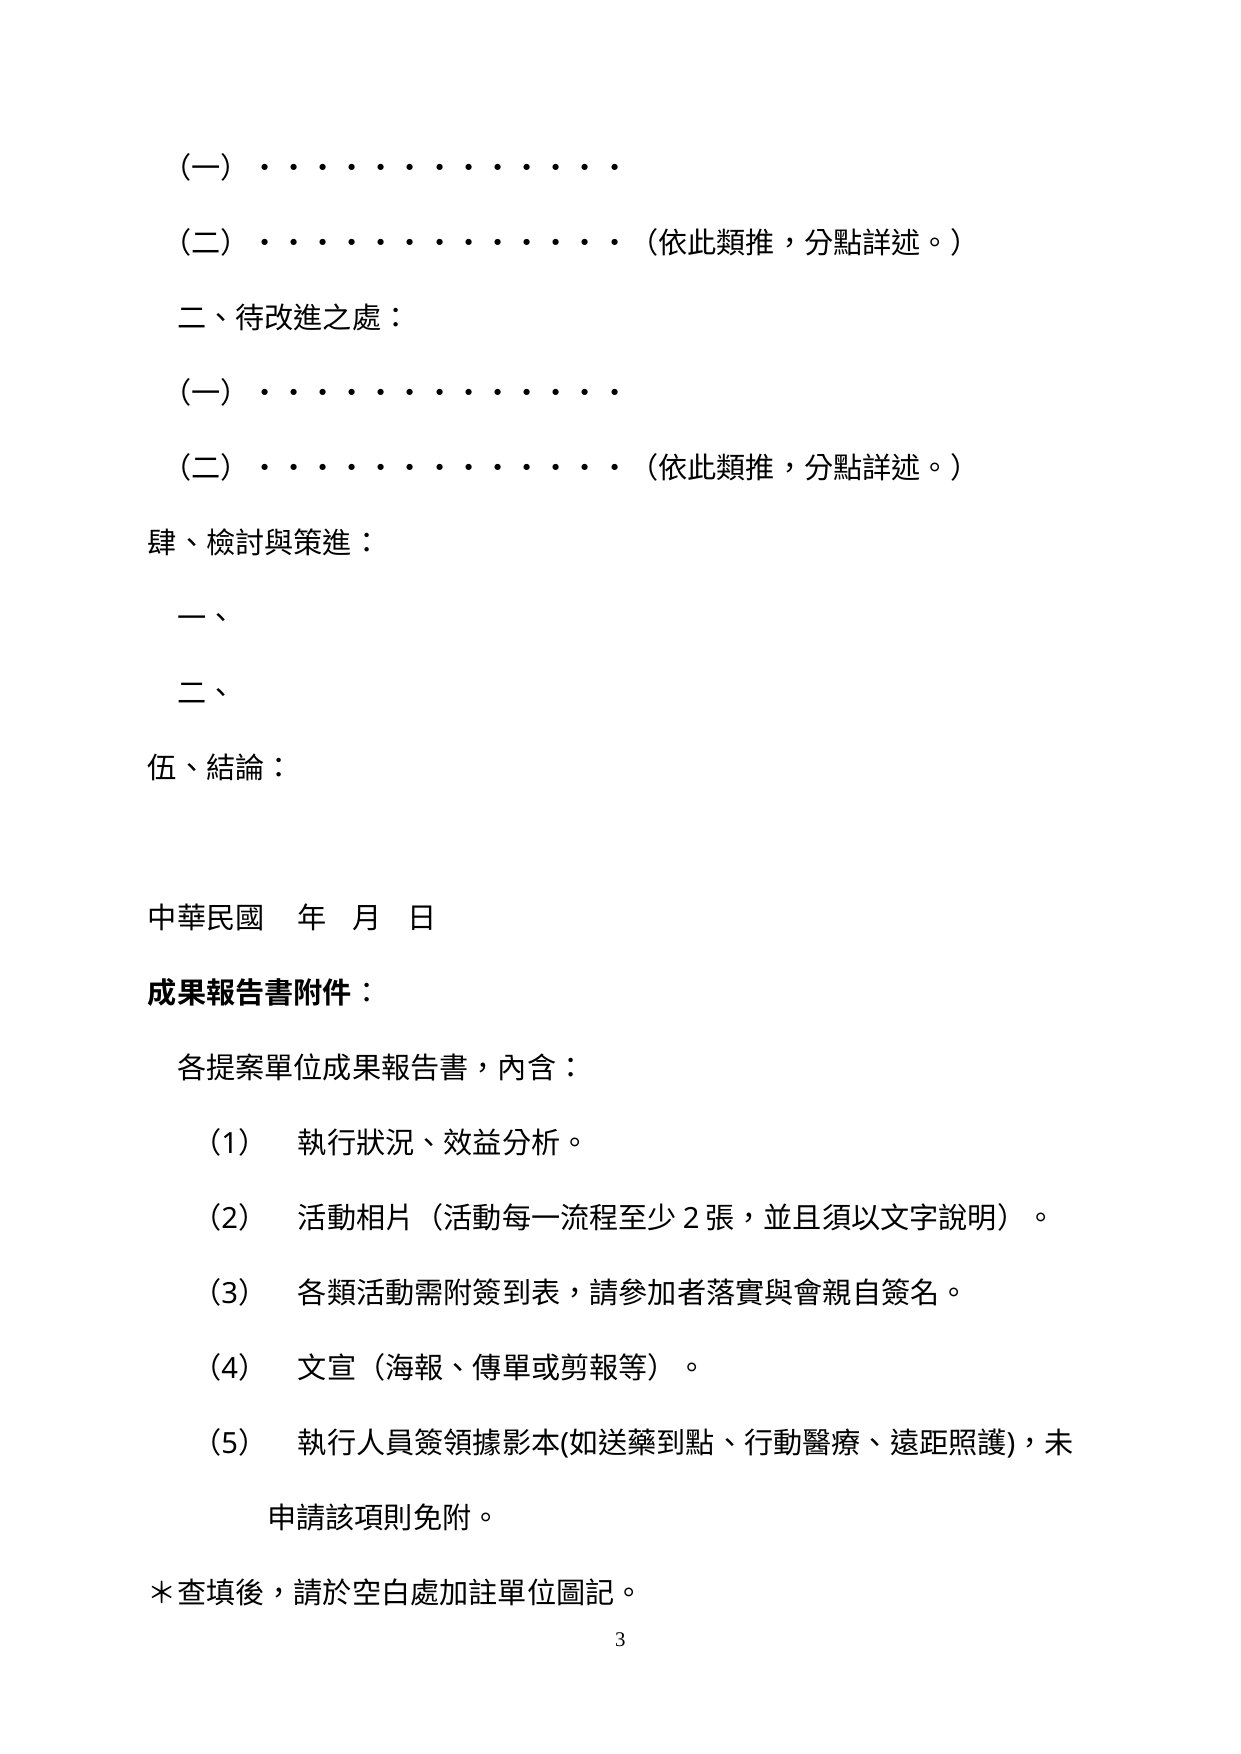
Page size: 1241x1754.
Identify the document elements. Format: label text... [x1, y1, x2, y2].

list 執行人員簽領據影本(如送藥到點、行動醫療、遠距照護)，未申請該項則免附。 [192, 1397, 1092, 1547]
text 伍、結論： [148, 722, 1092, 797]
text （二）‧‧‧‧‧‧‧‧‧‧‧‧‧（依此類推，分點詳述。） [148, 197, 1092, 272]
list 活動相片（活動每一流程至少2張，並且須以文字說明）。 [192, 1172, 1092, 1247]
text 成果報告書附件： [148, 947, 1092, 1022]
text （一）‧‧‧‧‧‧‧‧‧‧‧‧‧ [148, 122, 1092, 197]
text 各提案單位成果報告書，內含： [148, 1022, 1092, 1097]
text 一、 [148, 572, 1092, 647]
text 肆、檢討與策進： [148, 497, 1092, 572]
text ＊查填後，請於空白處加註單位圖記。 [148, 1547, 1092, 1622]
text （二）‧‧‧‧‧‧‧‧‧‧‧‧‧（依此類推，分點詳述。） [148, 422, 1092, 497]
list 執行狀況、效益分析。 [192, 1097, 1092, 1172]
text （一）‧‧‧‧‧‧‧‧‧‧‧‧‧ [148, 347, 1092, 422]
text 二、 [148, 647, 1092, 722]
text 中華民國 年 月 日 [148, 872, 1092, 947]
list 各類活動需附簽到表，請參加者落實與會親自簽名。 [192, 1247, 1092, 1322]
list 文宣（海報、傳單或剪報等）。 [192, 1322, 1092, 1397]
text 二、待改進之處： [148, 272, 1092, 347]
